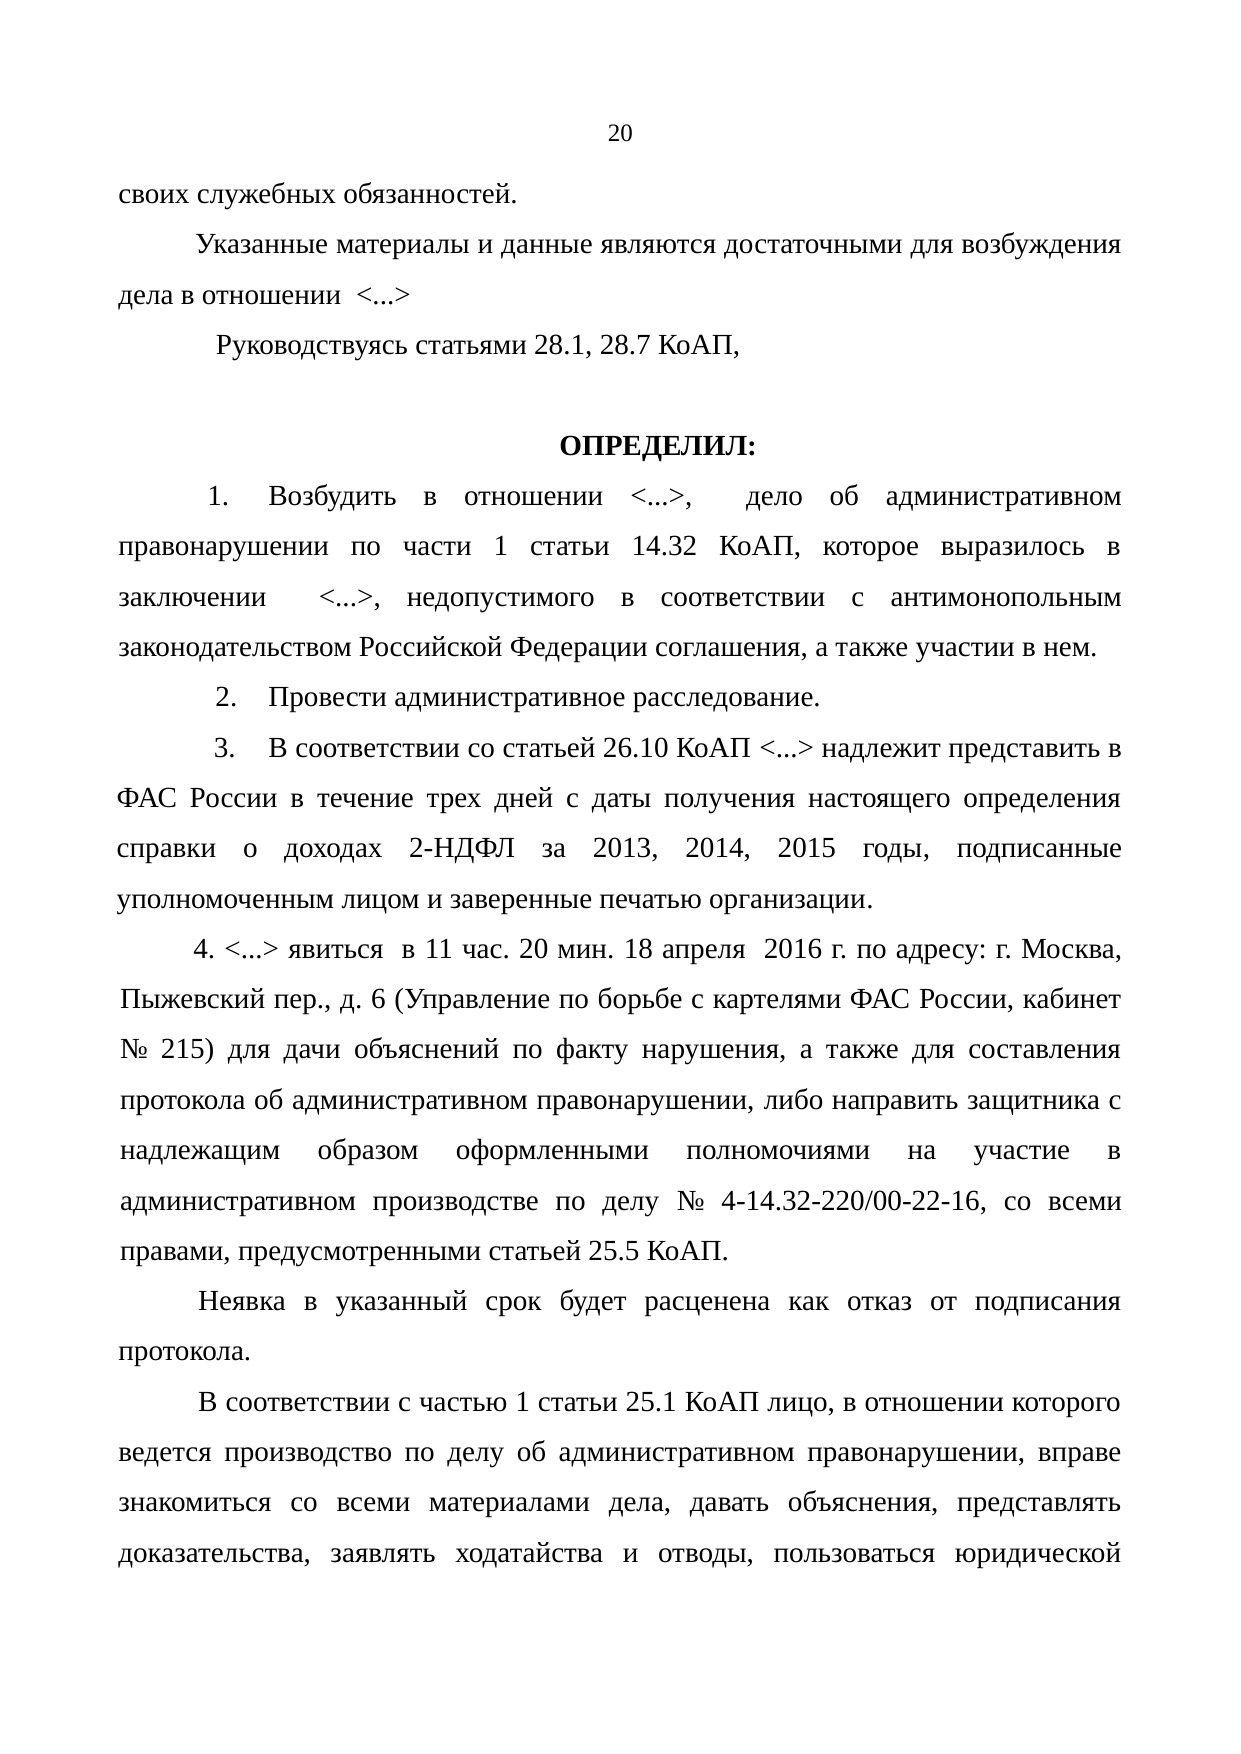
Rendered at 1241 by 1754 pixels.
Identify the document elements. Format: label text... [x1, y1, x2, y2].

list Провести административное расследование. [118, 679, 1122, 713]
text ОПРЕДЕЛИЛ: [118, 428, 1122, 461]
text В соответствии с частью 1 статьи 25.1 КоАП лицо, в отношении которого ведется производство по делу об административном правонарушении, вправе знакомиться со всеми материалами дела, давать объяснения, представлять доказательства, заявлять ходатайства и отводы, пользоваться юридической [118, 1384, 1122, 1568]
text Неявка в указанный срок будет расценена как отказ от подписания протокола. [118, 1283, 1122, 1367]
text Указанные материалы и данные являются достаточными для возбуждения дела в отношении <...> [118, 227, 1122, 311]
list 4. <...> явиться в 11 час. 20 мин. 18 апреля 2016 г. по адресу: г. Москва, Пыжевский пер., д. 6 (Управление по борьбе с картелями ФАС России, кабинет № 215) для дачи объяснений по факту нарушения, а также для составления протокола об административном правонарушении, либо направить защитника с надлежащим образом оформленными полномочиями на участие в административном производстве по делу № 4-14.32-220/00-22-16, со всеми правами, предусмотренными статьей 25.5 КоАП. [120, 931, 1122, 1266]
list Возбудить в отношении <...>, дело об административном правонарушении по части 1 статьи 14.32 КоАП, которое выразилось в заключении <...>, недопустимого в соответствии с антимонопольным законодательством Российской Федерации соглашения, а также участии в нем. [118, 478, 1122, 663]
list В соответствии со статьей 26.10 КоАП <...> надлежит представить в ФАС России в течение трех дней с даты получения настоящего определения справки о доходах 2-НДФЛ за 2013, 2014, 2015 годы, подписанные уполномоченным лицом и заверенные печатью организации. [116, 730, 1122, 914]
text своих служебных обязанностей. [118, 176, 1122, 210]
text Руководствуясь статьями 28.1, 28.7 КоАП, [118, 327, 1122, 361]
